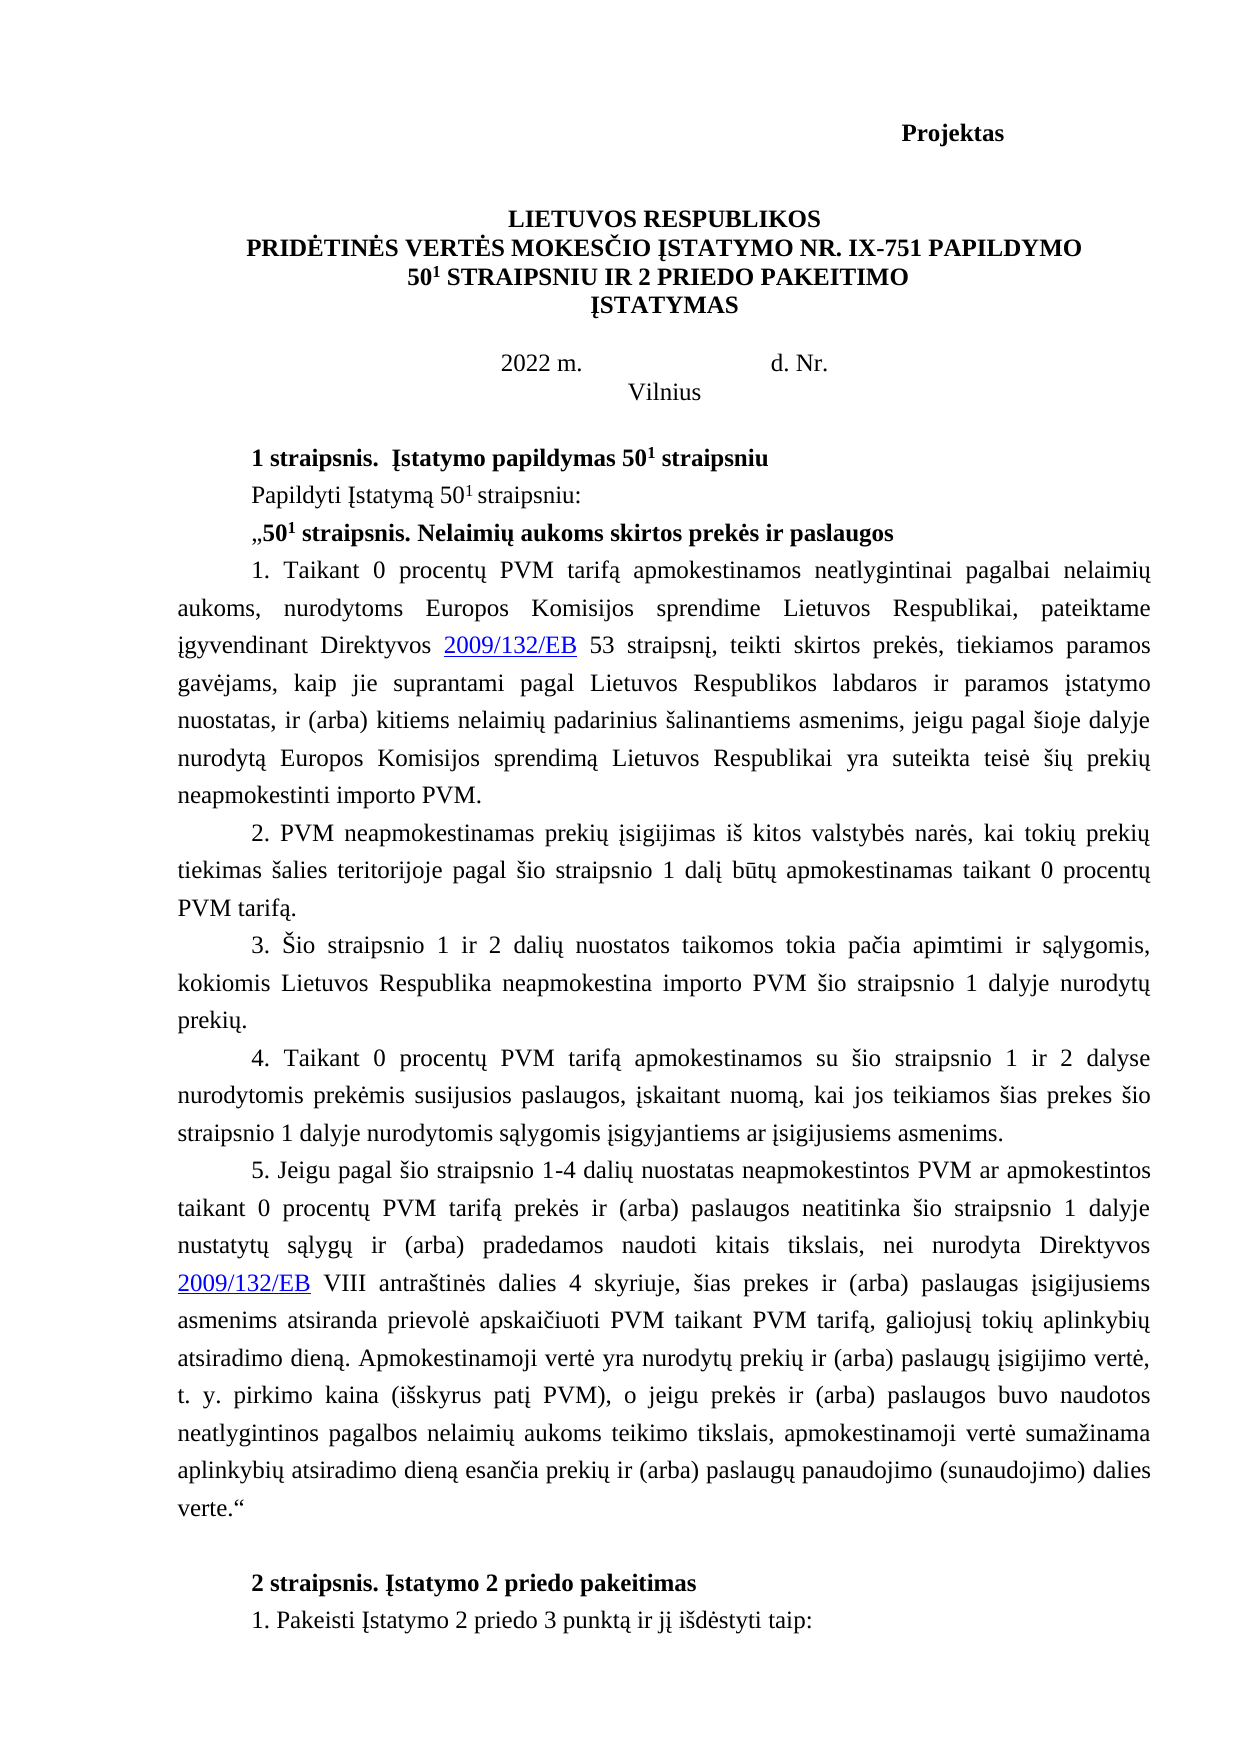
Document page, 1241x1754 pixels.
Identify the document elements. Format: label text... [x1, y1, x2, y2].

text PRIDĖTINĖS VERTĖS MOKESČIO ĮSTATYMO NR. IX-751 papildymo 501 STRAIPSNIU IR 2 PRIEDO PAKEITIMO [177, 233, 1152, 291]
text 3. Šio straipsnio 1 ir 2 dalių nuostatos taikomos tokia pačia apimtimi ir sąlygomis, kokiomis Lietuvos Respublika neapmokestina importo PVM šio straipsnio 1 dalyje nurodytų prekių. [177, 922, 1152, 1034]
text 1. Pakeisti Įstatymo 2 priedo 3 punktą ir jį išdėstyti taip: [177, 1597, 1152, 1634]
text 5. Jeigu pagal šio straipsnio 1‑4 dalių nuostatas neapmokestintos PVM ar apmokestintos taikant 0 procentų PVM tarifą prekės ir (arba) paslaugos neatitinka šio straipsnio 1 dalyje nustatytų sąlygų ir (arba) pradedamos naudoti kitais tikslais, nei nurodyta Direktyvos 2009/132/EB VIII antraštinės dalies 4 skyriuje, šias prekes ir (arba) paslaugas įsigijusiems asmenims atsiranda prievolė apskaičiuoti PVM taikant PVM tarifą, galiojusį tokių aplinkybių atsiradimo dieną. Apmokestinamoji vertė yra nurodytų prekių ir (arba) paslaugų įsigijimo vertė, t. y. pirkimo kaina (išskyrus patį PVM), o jeigu prekės ir (arba) paslaugos buvo naudotos neatlygintinos pagalbos nelaimių aukoms teikimo tikslais, apmokestinamoji vertė sumažinama aplinkybių atsiradimo dieną esančia prekių ir (arba) paslaugų panaudojimo (sunaudojimo) dalies verte.“ [177, 1147, 1152, 1522]
text „501 straipsnis. Nelaimių aukoms skirtos prekės ir paslaugos [177, 509, 1152, 547]
text 1 straipsnis. Įstatymo papildymas 501 straipsniu [177, 434, 1152, 472]
text 4. Taikant 0 procentų PVM tarifą apmokestinamos su šio straipsnio 1 ir 2 dalyse nurodytomis prekėmis susijusios paslaugos, įskaitant nuomą, kai jos teikiamos šias prekes šio straipsnio 1 dalyje nurodytomis sąlygomis įsigyjantiems ar įsigijusiems asmenims. [177, 1034, 1152, 1147]
text 2022 m. d. Nr. [177, 348, 1152, 377]
text Vilnius [177, 377, 1152, 406]
text LIETUVOS RESPUBLIKOS [177, 204, 1152, 233]
text Projektas [852, 118, 1004, 147]
text 1. Taikant 0 procentų PVM tarifą apmokestinamos neatlygintinai pagalbai nelaimių aukoms, nurodytoms Europos Komisijos sprendime Lietuvos Respublikai, pateiktame įgyvendinant Direktyvos 2009/132/EB 53 straipsnį, teikti skirtos prekės, tiekiamos paramos gavėjams, kaip jie suprantami pagal Lietuvos Respublikos labdaros ir paramos įstatymo nuostatas, ir (arba) kitiems nelaimių padarinius šalinantiems asmenims, jeigu pagal šioje dalyje nurodytą Europos Komisijos sprendimą Lietuvos Respublikai yra suteikta teisė šių prekių neapmokestinti importo PVM. [177, 547, 1152, 809]
text ĮSTATYMAS [177, 291, 1152, 319]
text Papildyti Įstatymą 501 straipsniu: [177, 472, 1152, 509]
text 2. PVM neapmokestinamas prekių įsigijimas iš kitos valstybės narės, kai tokių prekių tiekimas šalies teritorijoje pagal šio straipsnio 1 dalį būtų apmokestinamas taikant 0 procentų PVM tarifą. [177, 809, 1152, 922]
text 2 straipsnis. Įstatymo 2 priedo pakeitimas [177, 1559, 1152, 1597]
